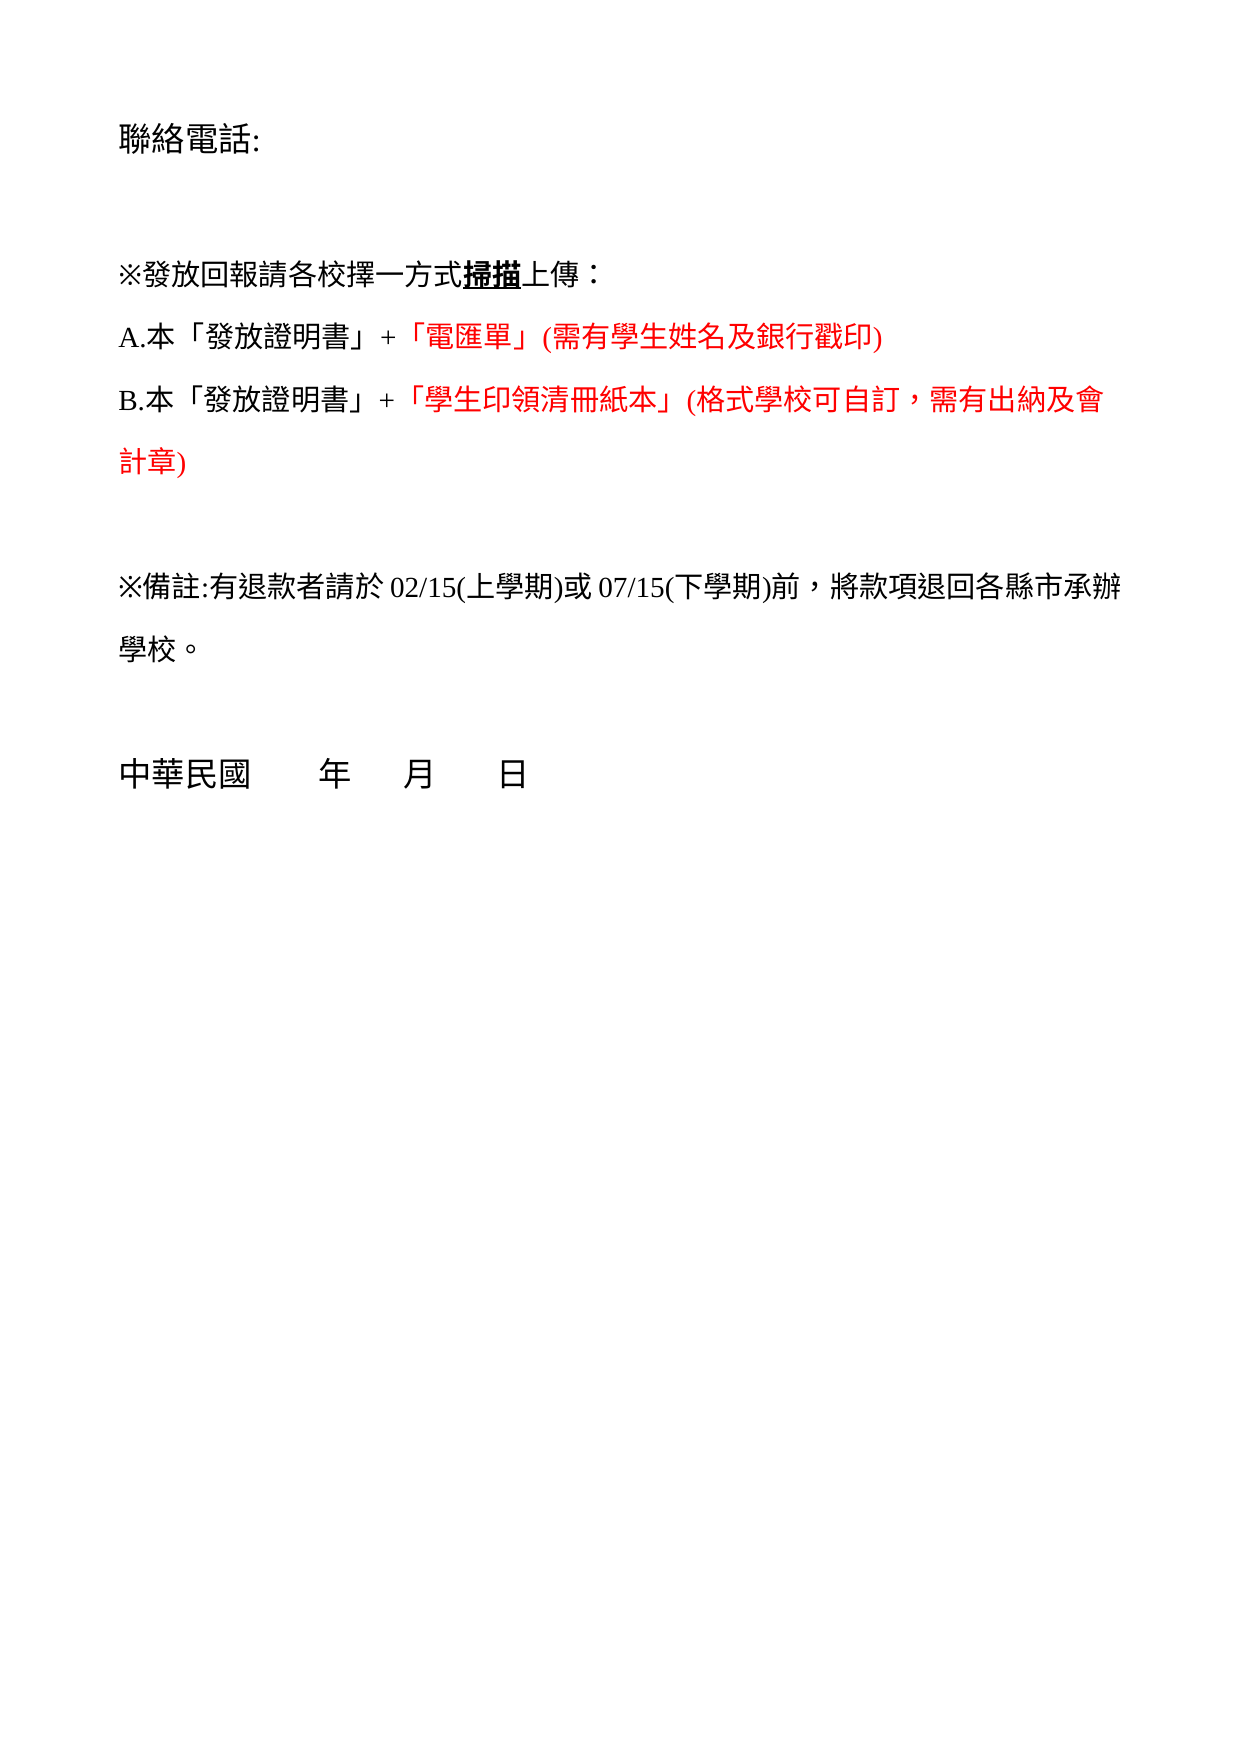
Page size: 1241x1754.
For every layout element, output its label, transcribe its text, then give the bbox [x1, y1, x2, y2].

text A.本「發放證明書」+「電匯單」(需有學生姓名及銀行戳印) [118, 293, 1122, 356]
text ※備註:有退款者請於02/15(上學期)或07/15(下學期)前，將款項退回各縣市承辦學校。 [118, 543, 1122, 668]
text B.本「發放證明書」+「學生印領清冊紙本」(格式學校可自訂，需有出納及會計章) [118, 356, 1122, 481]
text ※發放回報請各校擇一方式掃描上傳： [118, 231, 1122, 293]
text 聯絡電話: [118, 96, 1122, 158]
text 中華民國 年 月 日 [118, 731, 1122, 793]
